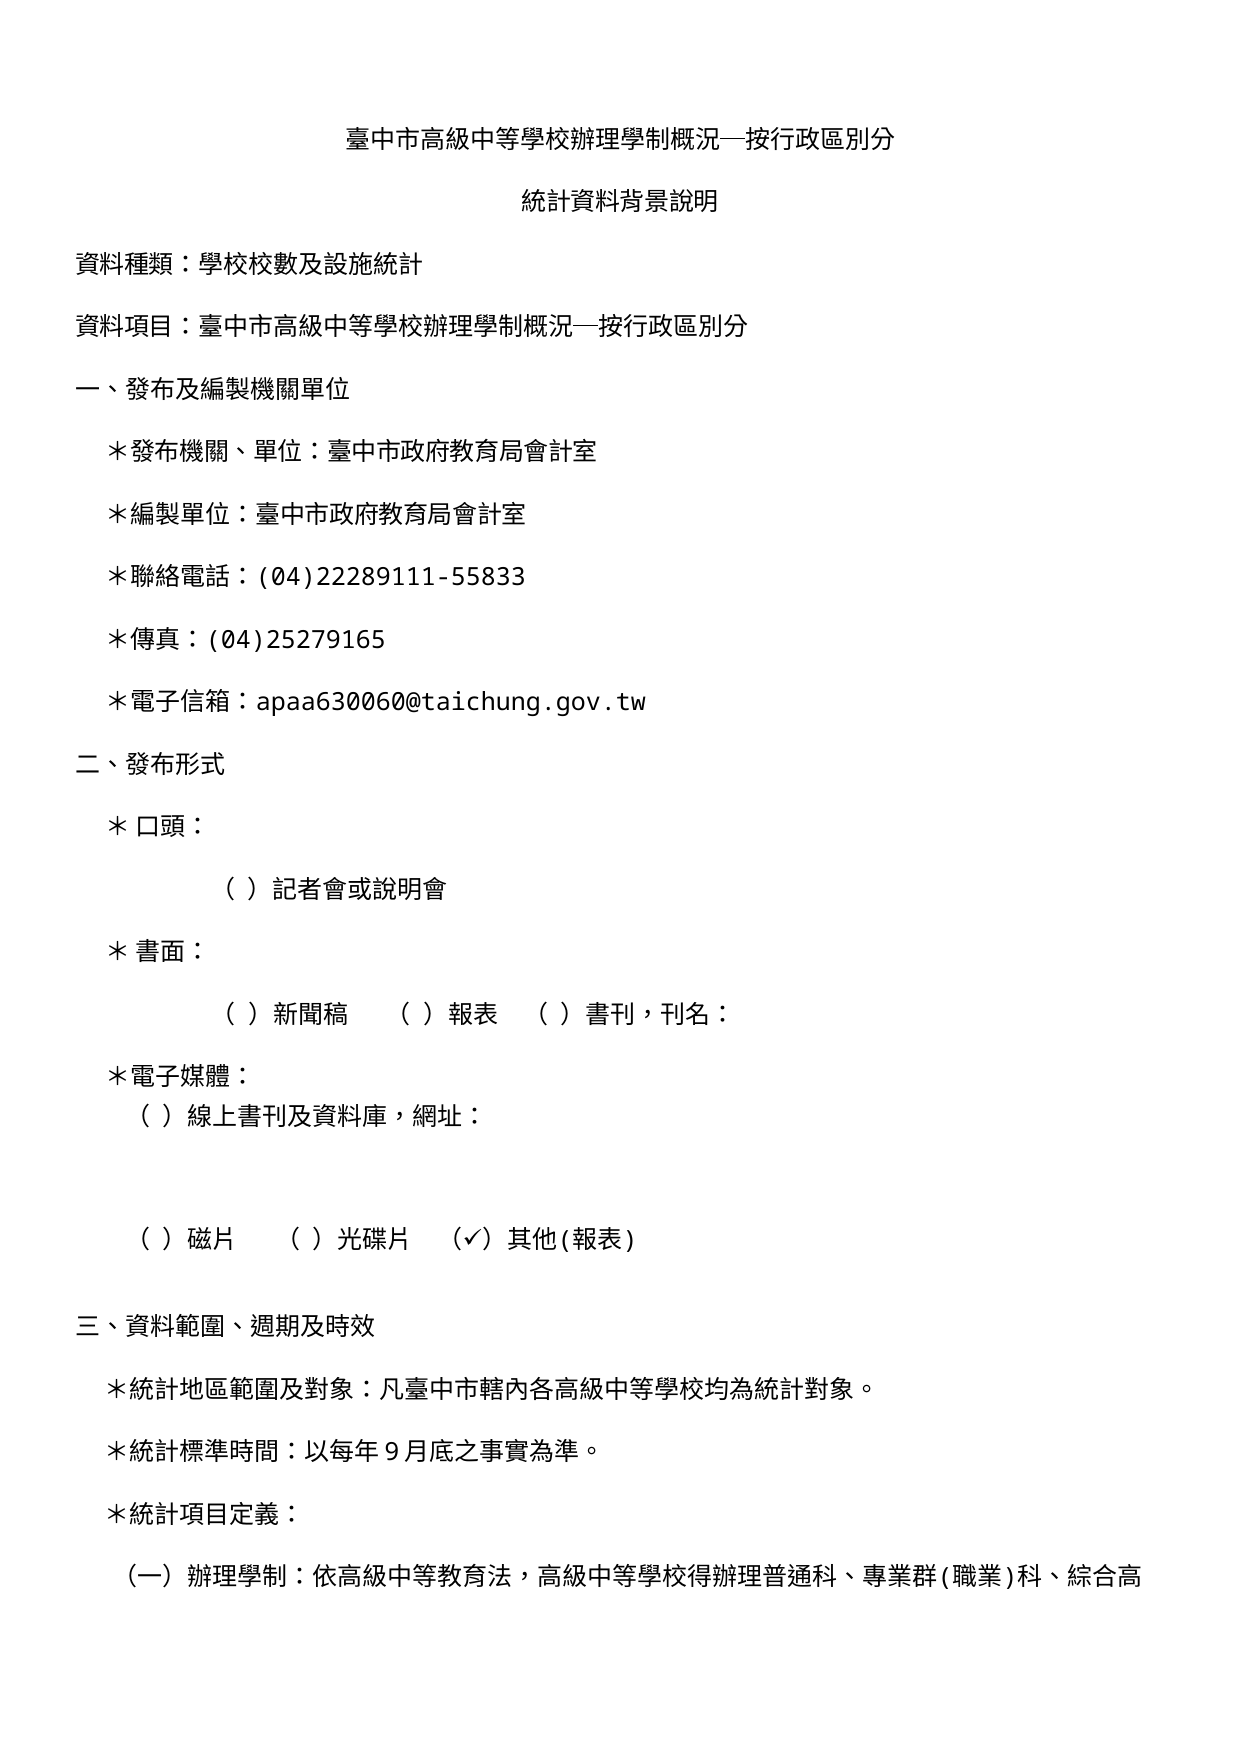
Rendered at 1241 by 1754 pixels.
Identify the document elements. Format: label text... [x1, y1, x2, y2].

text ＊電子媒體： [106, 1033, 1165, 1096]
list 口頭： [106, 783, 1165, 846]
text 一、發布及編製機關單位 [75, 346, 1165, 408]
text ＊發布機關、單位：臺中市政府教育局會計室 [106, 408, 1165, 471]
text ＊電子信箱：apaa630060@taichung.gov.tw [106, 658, 1165, 721]
text ＊聯絡電話：(04)22289111-55833 [106, 533, 1165, 596]
text 統計資料背景說明 [75, 158, 1165, 221]
text 資料種類：學校校數及設施統計 [75, 221, 1165, 283]
list 書面： [106, 908, 1165, 971]
text ＊編製單位：臺中市政府教育局會計室 [106, 471, 1165, 533]
text （一）辦理學制：依高級中等教育法，高級中等學校得辦理普通科、專業群(職業)科、綜合高 [112, 1533, 1165, 1596]
text 臺中市高級中等學校辦理學制概況─按行政區別分 [75, 96, 1165, 158]
text （ ）記者會或說明會 [75, 846, 1165, 908]
text ＊統計項目定義： [75, 1471, 1165, 1533]
text 二、發布形式 [75, 721, 1165, 783]
text ＊統計地區範圍及對象：凡臺中市轄內各高級中等學校均為統計對象。 [75, 1346, 1165, 1408]
text 資料項目：臺中市高級中等學校辦理學制概況─按行政區別分 [75, 283, 1165, 346]
text （ ）線上書刊及資料庫，網址： [75, 1096, 1199, 1133]
text 三、資料範圍、週期及時效 [75, 1283, 1165, 1346]
text （ ）新聞稿 （ ）報表 （ ）書刊，刊名： [106, 971, 1165, 1033]
text ＊統計標準時間：以每年9月底之事實為準。 [75, 1408, 1165, 1471]
text ＊傳真：(04)25279165 [106, 596, 1165, 658]
text （ ）磁片 （ ）光碟片 （）其他(報表) [75, 1196, 1199, 1258]
